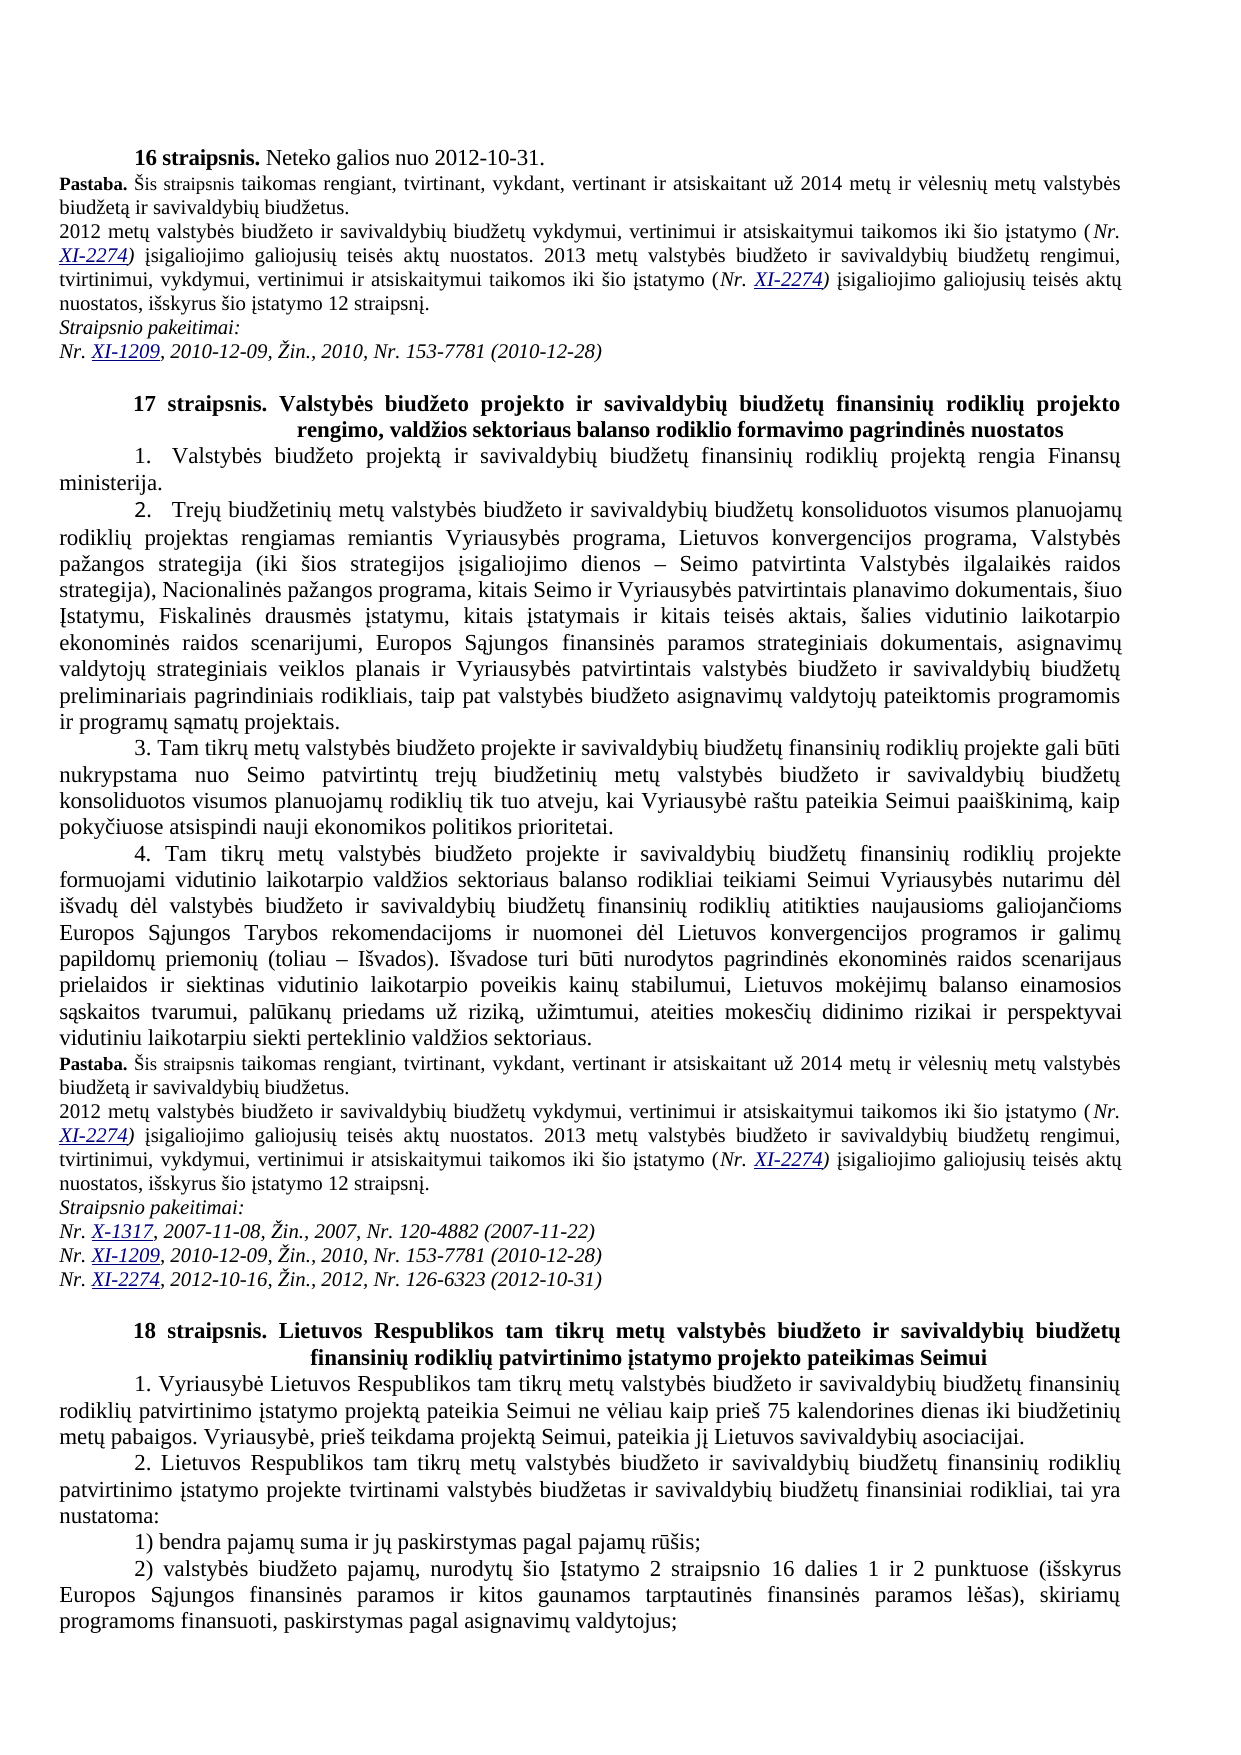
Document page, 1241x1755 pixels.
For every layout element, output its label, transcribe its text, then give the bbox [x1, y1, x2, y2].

text Straipsnio pakeitimai: [59, 1195, 1122, 1219]
text Nr. XI-1209, 2010-12-09, Žin., 2010, Nr. 153-7781 (2010-12-28) [59, 1243, 1122, 1267]
text Nr. XI-1209, 2010-12-09, Žin., 2010, Nr. 153-7781 (2010-12-28) [59, 339, 1122, 363]
text Straipsnio pakeitimai: [59, 315, 1122, 339]
text Pastaba. Šis straipsnis taikomas rengiant, tvirtinant, vykdant, vertinant ir atsiskaitant už 2014 metų ir vėlesnių metų valstybės biudžetą ir savivaldybių biudžetus. [59, 1051, 1122, 1099]
text Pastaba. Šis straipsnis taikomas rengiant, tvirtinant, vykdant, vertinant ir atsiskaitant už 2014 metų ir vėlesnių metų valstybės biudžetą ir savivaldybių biudžetus. [59, 171, 1122, 219]
text 4. Tam tikrų metų valstybės biudžeto projekte ir savivaldybių biudžetų finansinių rodiklių projekte formuojami vidutinio laikotarpio valdžios sektoriaus balanso rodikliai teikiami Seimui Vyriausybės nutarimu dėl išvadų dėl valstybės biudžeto ir savivaldybių biudžetų finansinių rodiklių atitikties naujausioms galiojančioms Europos Sąjungos Tarybos rekomendacijoms ir nuomonei dėl Lietuvos konvergencijos programos ir galimų papildomų priemonių (toliau – Išvados). Išvadose turi būti nurodytos pagrindinės ekonominės raidos scenarijaus prielaidos ir siektinas vidutinio laikotarpio poveikis kainų stabilumui, Lietuvos mokėjimų balanso einamosios sąskaitos tvarumui, palūkanų priedams už riziką, užimtumui, ateities mokesčių didinimo rizikai ir perspektyvai vidutiniu laikotarpiu siekti perteklinio valdžios sektoriaus. [59, 840, 1122, 1051]
text 2. Lietuvos Respublikos tam tikrų metų valstybės biudžeto ir savivaldybių biudžetų finansinių rodiklių patvirtinimo įstatymo projekte tvirtinami valstybės biudžetas ir savivaldybių biudžetų finansiniai rodikliai, tai yra nustatoma: [59, 1449, 1122, 1528]
text 2012 metų valstybės biudžeto ir savivaldybių biudžetų vykdymui, vertinimui ir atsiskaitymui taikomos iki šio įstatymo (Nr. XI-2274) įsigaliojimo galiojusių teisės aktų nuostatos. 2013 metų valstybės biudžeto ir savivaldybių biudžetų rengimui, tvirtinimui, vykdymui, vertinimui ir atsiskaitymui taikomos iki šio įstatymo (Nr. XI-2274) įsigaliojimo galiojusių teisės aktų nuostatos, išskyrus šio įstatymo 12 straipsnį. [59, 1099, 1122, 1195]
text 16 straipsnis. Neteko galios nuo 2012-10-31. [59, 144, 1122, 171]
text 3. Tam tikrų metų valstybės biudžeto projekte ir savivaldybių biudžetų finansinių rodiklių projekte gali būti nukrypstama nuo Seimo patvirtintų trejų biudžetinių metų valstybės biudžeto ir savivaldybių biudžetų konsoliduotos visumos planuojamų rodiklių tik tuo atveju, kai Vyriausybė raštu pateikia Seimui paaiškinimą, kaip pokyčiuose atsispindi nauji ekonomikos politikos prioritetai. [59, 734, 1122, 840]
text 18 straipsnis. Lietuvos Respublikos tam tikrų metų valstybės biudžeto ir savivaldybių biudžetų finansinių rodiklių patvirtinimo įstatymo projekto pateikimas Seimui [133, 1318, 1122, 1370]
text Nr. X-1317, 2007-11-08, Žin., 2007, Nr. 120-4882 (2007-11-22) [59, 1219, 1122, 1243]
list Trejų biudžetinių metų valstybės biudžeto ir savivaldybių biudžetų konsoliduotos visumos planuojamų rodiklių projektas rengiamas remiantis Vyriausybės programa, Lietuvos konvergencijos programa, Valstybės pažangos strategija (iki šios strategijos įsigaliojimo dienos – Seimo patvirtinta Valstybės ilgalaikės raidos strategija), Nacionalinės pažangos programa, kitais Seimo ir Vyriausybės patvirtintais planavimo dokumentais, šiuo Įstatymu, Fiskalinės drausmės įstatymu, kitais įstatymais ir kitais teisės aktais, šalies vidutinio laikotarpio ekonominės raidos scenarijumi, Europos Sąjungos finansinės paramos strateginiais dokumentais, asignavimų valdytojų strateginiais veiklos planais ir Vyriausybės patvirtintais valstybės biudžeto ir savivaldybių biudžetų preliminariais pagrindiniais rodikliais, taip pat valstybės biudžeto asignavimų valdytojų pateiktomis programomis ir programų sąmatų projektais. [59, 495, 1122, 734]
list Valstybės biudžeto projektą ir savivaldybių biudžetų finansinių rodiklių projektą rengia Finansų ministerija. [59, 442, 1122, 495]
text 1. Vyriausybė Lietuvos Respublikos tam tikrų metų valstybės biudžeto ir savivaldybių biudžetų finansinių rodiklių patvirtinimo įstatymo projektą pateikia Seimui ne vėliau kaip prieš 75 kalendorines dienas iki biudžetinių metų pabaigos. Vyriausybė, prieš teikdama projektą Seimui, pateikia jį Lietuvos savivaldybių asociacijai. [59, 1370, 1122, 1449]
text 1) bendra pajamų suma ir jų paskirstymas pagal pajamų rūšis; [59, 1528, 1122, 1555]
text 17 straipsnis. Valstybės biudžeto projekto ir savivaldybių biudžetų finansinių rodiklių projekto rengimo, valdžios sektoriaus balanso rodiklio formavimo pagrindinės nuostatos [133, 390, 1122, 442]
text 2) valstybės biudžeto pajamų, nurodytų šio Įstatymo 2 straipsnio 16 dalies 1 ir 2 punktuose (išskyrus Europos Sąjungos finansinės paramos ir kitos gaunamos tarptautinės finansinės paramos lėšas), skiriamų programoms finansuoti, paskirstymas pagal asignavimų valdytojus; [59, 1555, 1122, 1634]
text Nr. XI-2274, 2012-10-16, Žin., 2012, Nr. 126-6323 (2012-10-31) [59, 1267, 1122, 1291]
text 2012 metų valstybės biudžeto ir savivaldybių biudžetų vykdymui, vertinimui ir atsiskaitymui taikomos iki šio įstatymo (Nr. XI-2274) įsigaliojimo galiojusių teisės aktų nuostatos. 2013 metų valstybės biudžeto ir savivaldybių biudžetų rengimui, tvirtinimui, vykdymui, vertinimui ir atsiskaitymui taikomos iki šio įstatymo (Nr. XI-2274) įsigaliojimo galiojusių teisės aktų nuostatos, išskyrus šio įstatymo 12 straipsnį. [59, 219, 1122, 315]
